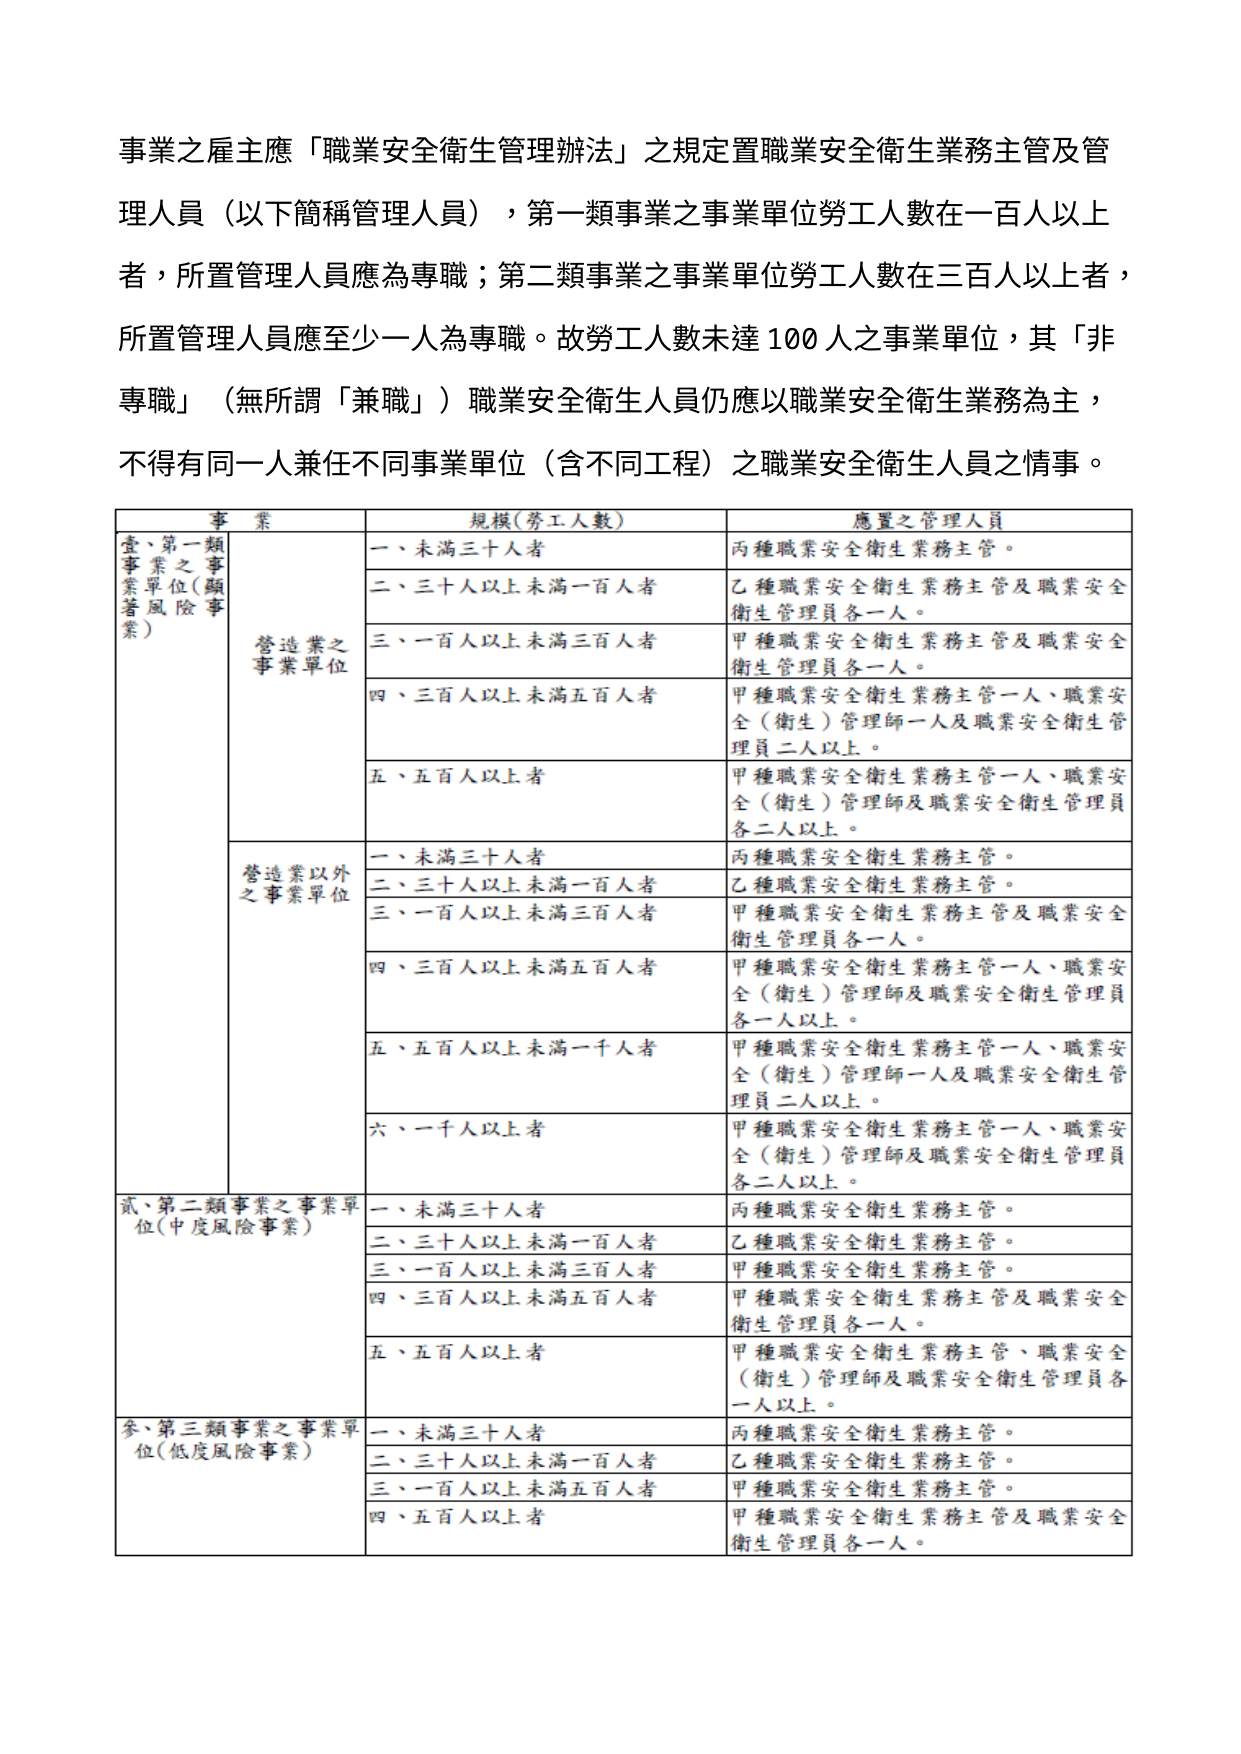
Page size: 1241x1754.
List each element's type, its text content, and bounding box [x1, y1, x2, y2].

text 事業之雇主應「職業安全衛生管理辦法」之規定置職業安全衛生業務主管及管理人員（以下簡稱管理人員），第一類事業之事業單位勞工人數在一百人以上者，所置管理人員應為專職；第二類事業之事業單位勞工人數在三百人以上者，所置管理人員應至少一人為專職。故勞工人數未達100人之事業單位，其「非專職」（無所謂「兼職」）職業安全衛生人員仍應以職業安全衛生業務為主，不得有同一人兼任不同事業單位（含不同工程）之職業安全衛生人員之情事。 [118, 107, 1122, 482]
